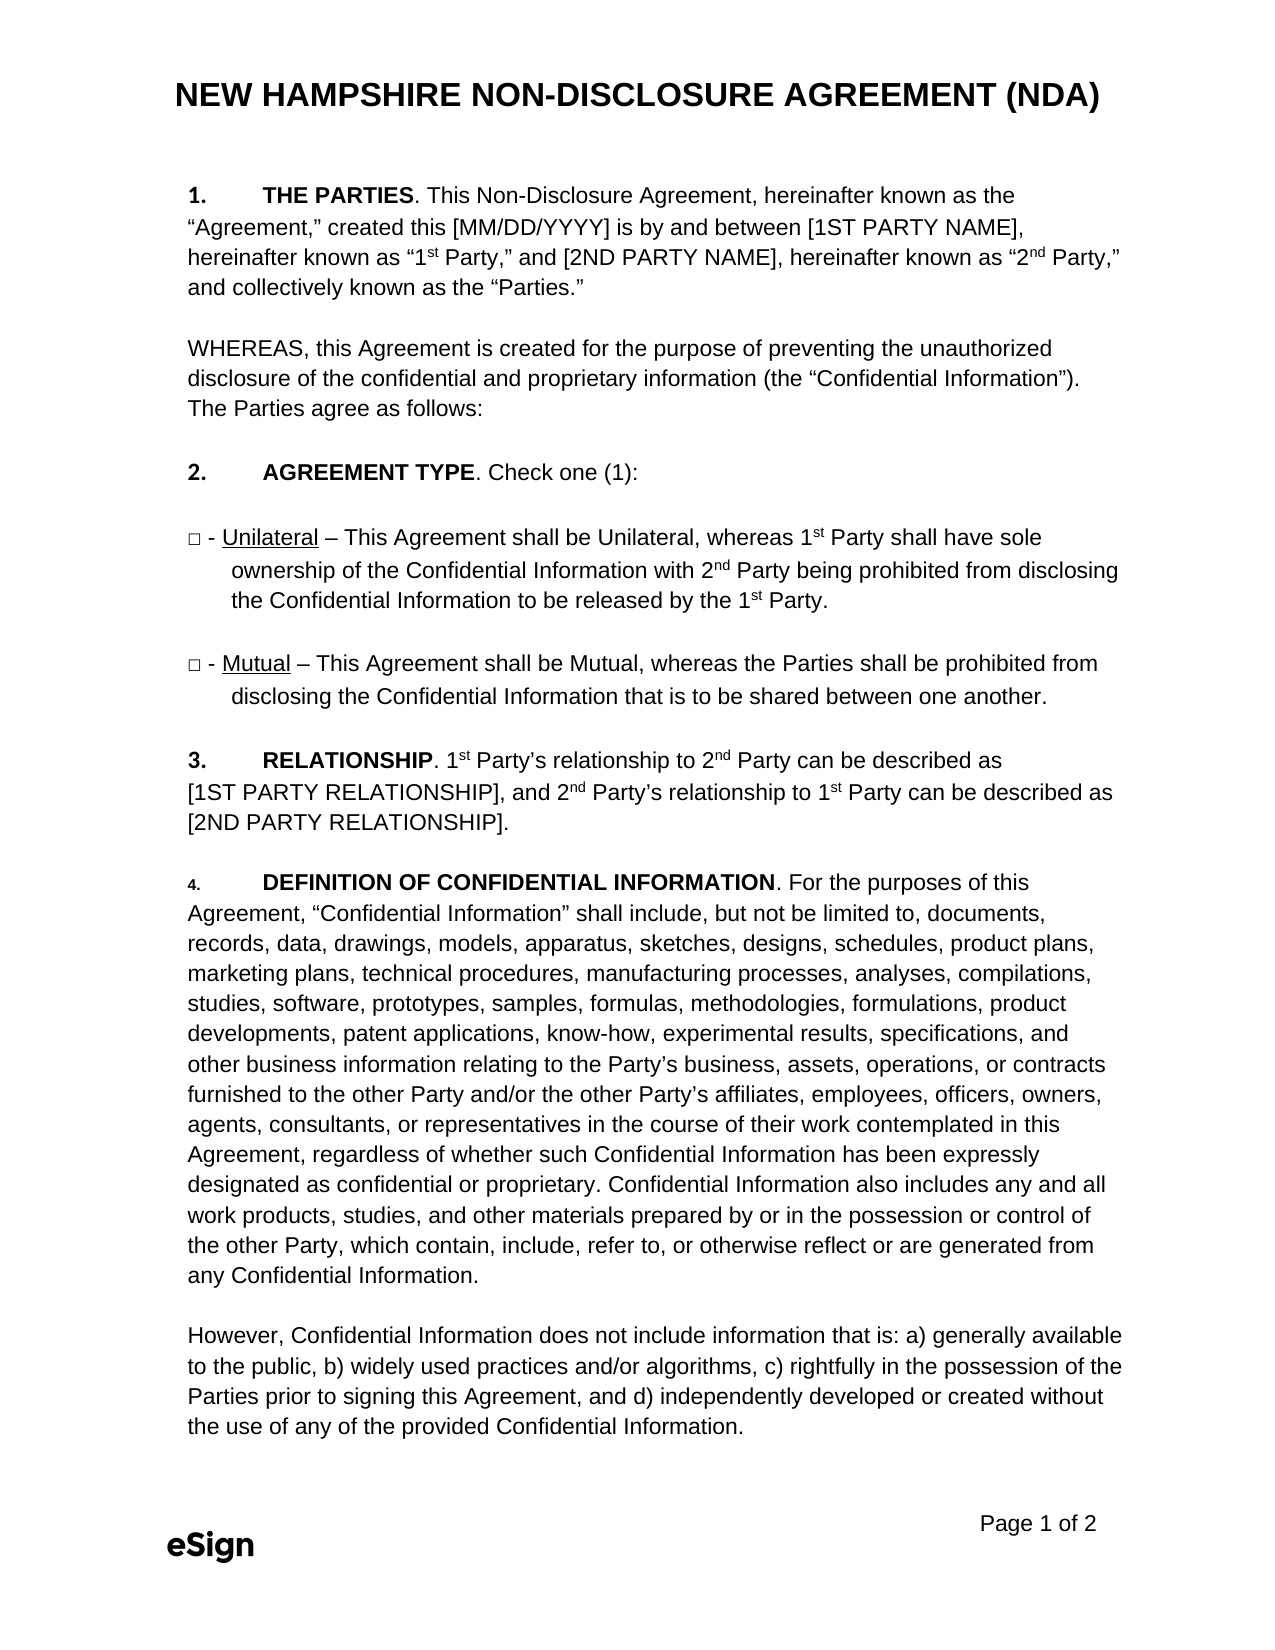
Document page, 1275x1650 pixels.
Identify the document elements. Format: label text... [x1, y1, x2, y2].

list WHEREAS, this Agreement is created for the purpose of preventing the unauthorized disclosure of the confidential and proprietary information (the “Confidential Information”). The Parties agree as follows: [187, 335, 1125, 422]
text disclosing the Confidential Information that is to be shared between one another. [231, 683, 1125, 710]
list RELATIONSHIP. 1st Party’s relationship to 2nd Party can be described as [187, 744, 1125, 774]
text However, Confidential Information does not include information that is: a) generally available to the public, b) widely used practices and/or algorithms, c) rightfully in the possession of the Parties prior to signing this Agreement, and d) independently developed or created without the use of any of the provided Confidential Information. [187, 1322, 1125, 1439]
list AGREEMENT TYPE. Check one (1): [187, 456, 1125, 486]
list DEFINITION OF CONFIDENTIAL INFORMATION. For the purposes of this Agreement, “Confidential Information” shall include, but not be limited to, documents, records, data, drawings, models, apparatus, sketches, designs, schedules, product plans, marketing plans, technical procedures, manufacturing processes, analyses, compilations, studies, software, prototypes, samples, formulas, methodologies, formulations, product developments, patent applications, know-how, experimental results, specifications, and other business information relating to the Party’s business, assets, operations, or contracts furnished to the other Party and/or the other Party’s affiliates, employees, officers, owners, agents, consultants, or representatives in the course of their work contemplated in this Agreement, regardless of whether such Confidential Information has been expressly designated as confidential or proprietary. Confidential Information also includes any and all work products, studies, and other materials prepared by or in the possession or control of the other Party, which contain, include, refer to, or otherwise reflect or are generated from any Confidential Information. [187, 869, 1125, 1288]
list THE PARTIES. This Non-Disclosure Agreement, hereinafter known as the “Agreement,” created this [MM/DD/YYYY] is by and between [1ST PARTY NAME], hereinafter known as “1st Party,” and [2ND PARTY NAME], hereinafter known as “2nd Party,” and collectively known as the “Parties.” [187, 179, 1125, 301]
text NEW HAMPSHIRE NON-DISCLOSURE AGREEMENT (NDA) [150, 75, 1125, 113]
list ☐ - Mutual – This Agreement shall be Mutual, whereas the Parties shall be prohibited from [187, 647, 1125, 679]
list [1ST PARTY RELATIONSHIP], and 2nd Party’s relationship to 1st Party can be described as [2ND PARTY RELATIONSHIP]. [187, 779, 1125, 835]
list ownership of the Confidential Information with 2nd Party being prohibited from disclosing the Confidential Information to be released by the 1st Party. [231, 557, 1125, 613]
list ☐ - Unilateral – This Agreement shall be Unilateral, whereas 1st Party shall have sole [187, 521, 1125, 552]
